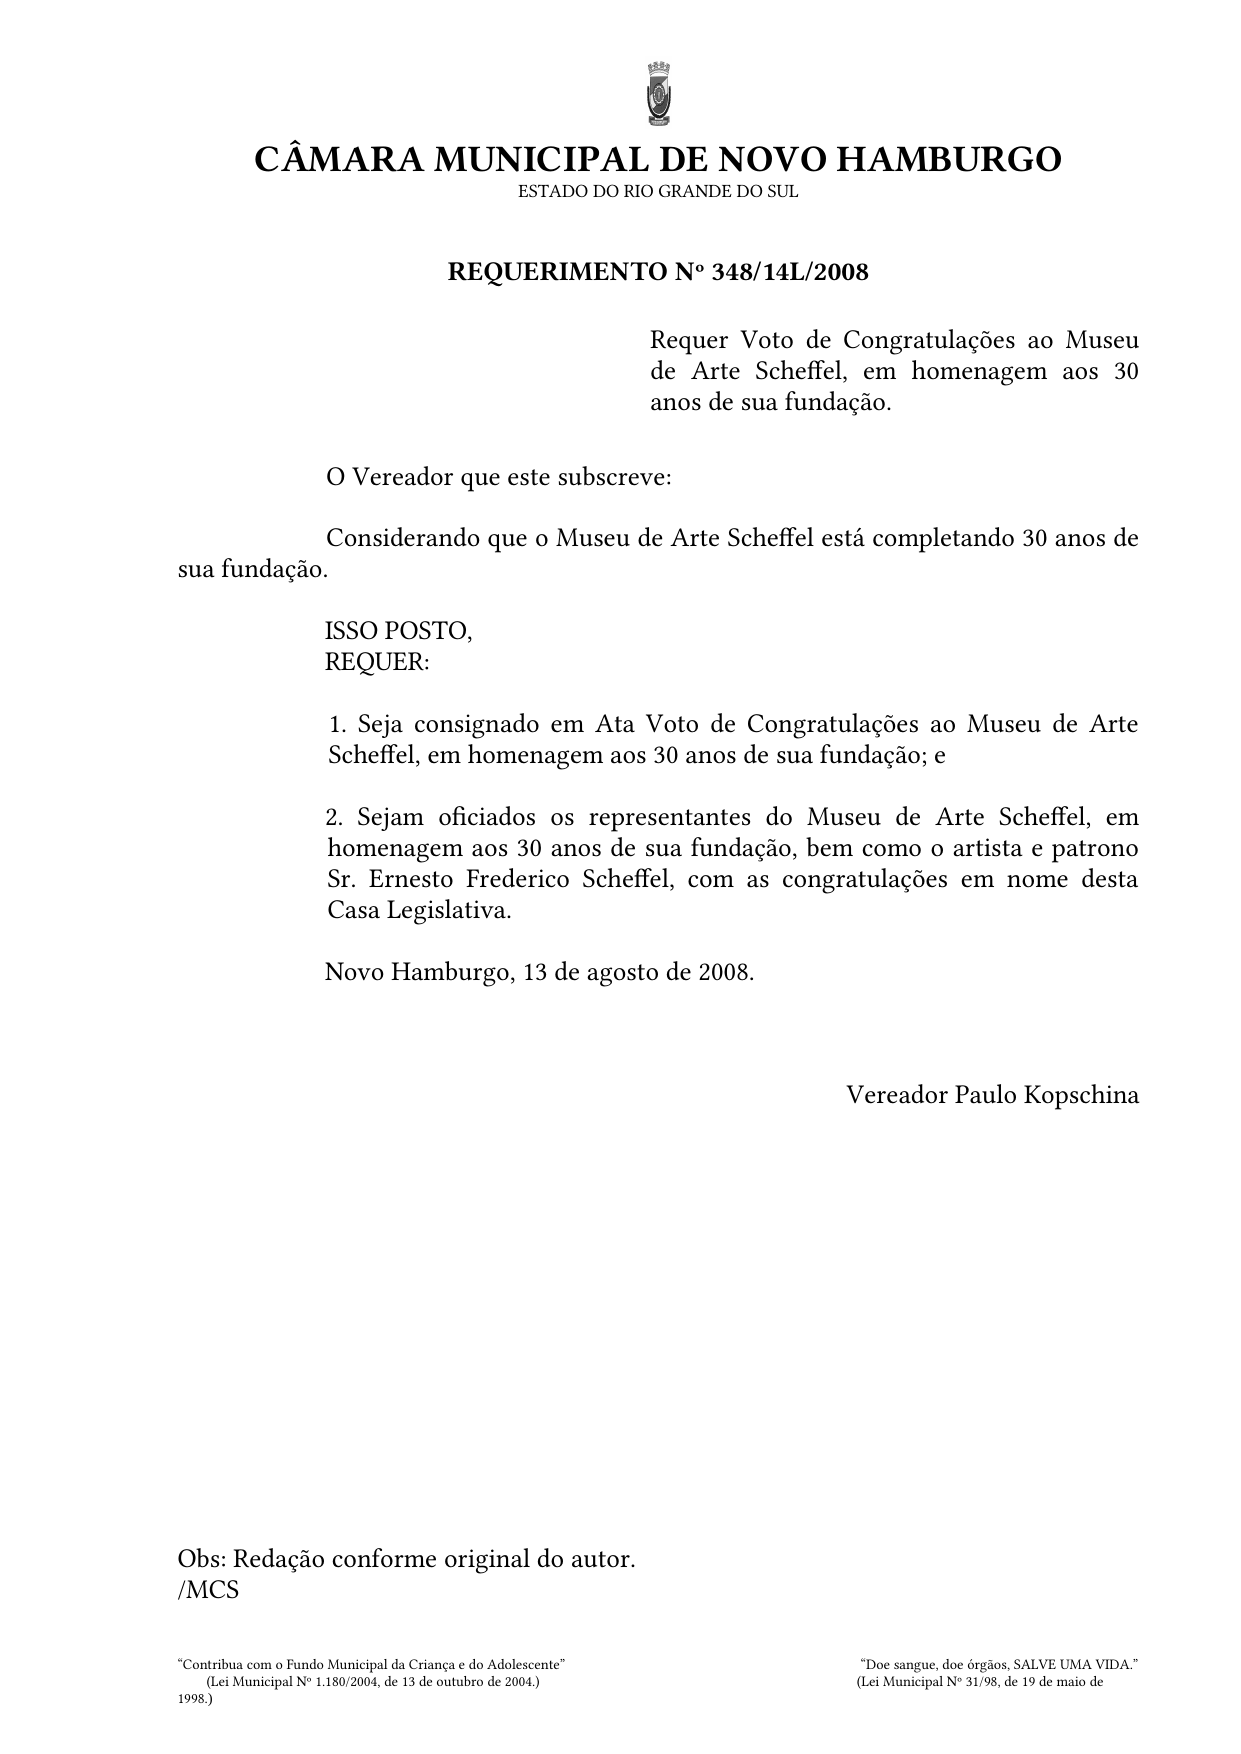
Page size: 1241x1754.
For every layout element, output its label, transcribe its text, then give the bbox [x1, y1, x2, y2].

text Requer Voto de Congratulações ao Museu de Arte Scheffel, em homenagem aos 30 anos de sua fundação. [650, 324, 1140, 417]
text Considerando que o Museu de Arte Scheffel está completando 30 anos de sua fundação. [177, 523, 1140, 584]
text 1. Seja consignado em Ata Voto de Congratulações ao Museu de Arte Scheffel, em homenagem aos 30 anos de sua fundação; e [328, 708, 1140, 770]
text 2. Sejam oficiados os representantes do Museu de Arte Scheffel, em homenagem aos 30 anos de sua fundação, bem como o artista e patrono Sr. Ernesto Frederico Scheffel, com as congratulações em nome desta Casa Legislativa. [325, 801, 1140, 925]
text O Vereador que este subscreve: [177, 461, 1140, 492]
text /MCS [177, 1574, 1140, 1605]
text REQUER: [177, 646, 1140, 677]
text REQUERIMENTO Nº 348/14L/2008 [177, 256, 1140, 287]
text Obs: Redação conforme original do autor. [177, 1543, 1140, 1574]
text Vereador Paulo Kopschina [767, 1079, 1140, 1110]
text ISSO POSTO, [177, 615, 1140, 646]
text Novo Hamburgo, 13 de agosto de 2008. [251, 956, 1140, 987]
